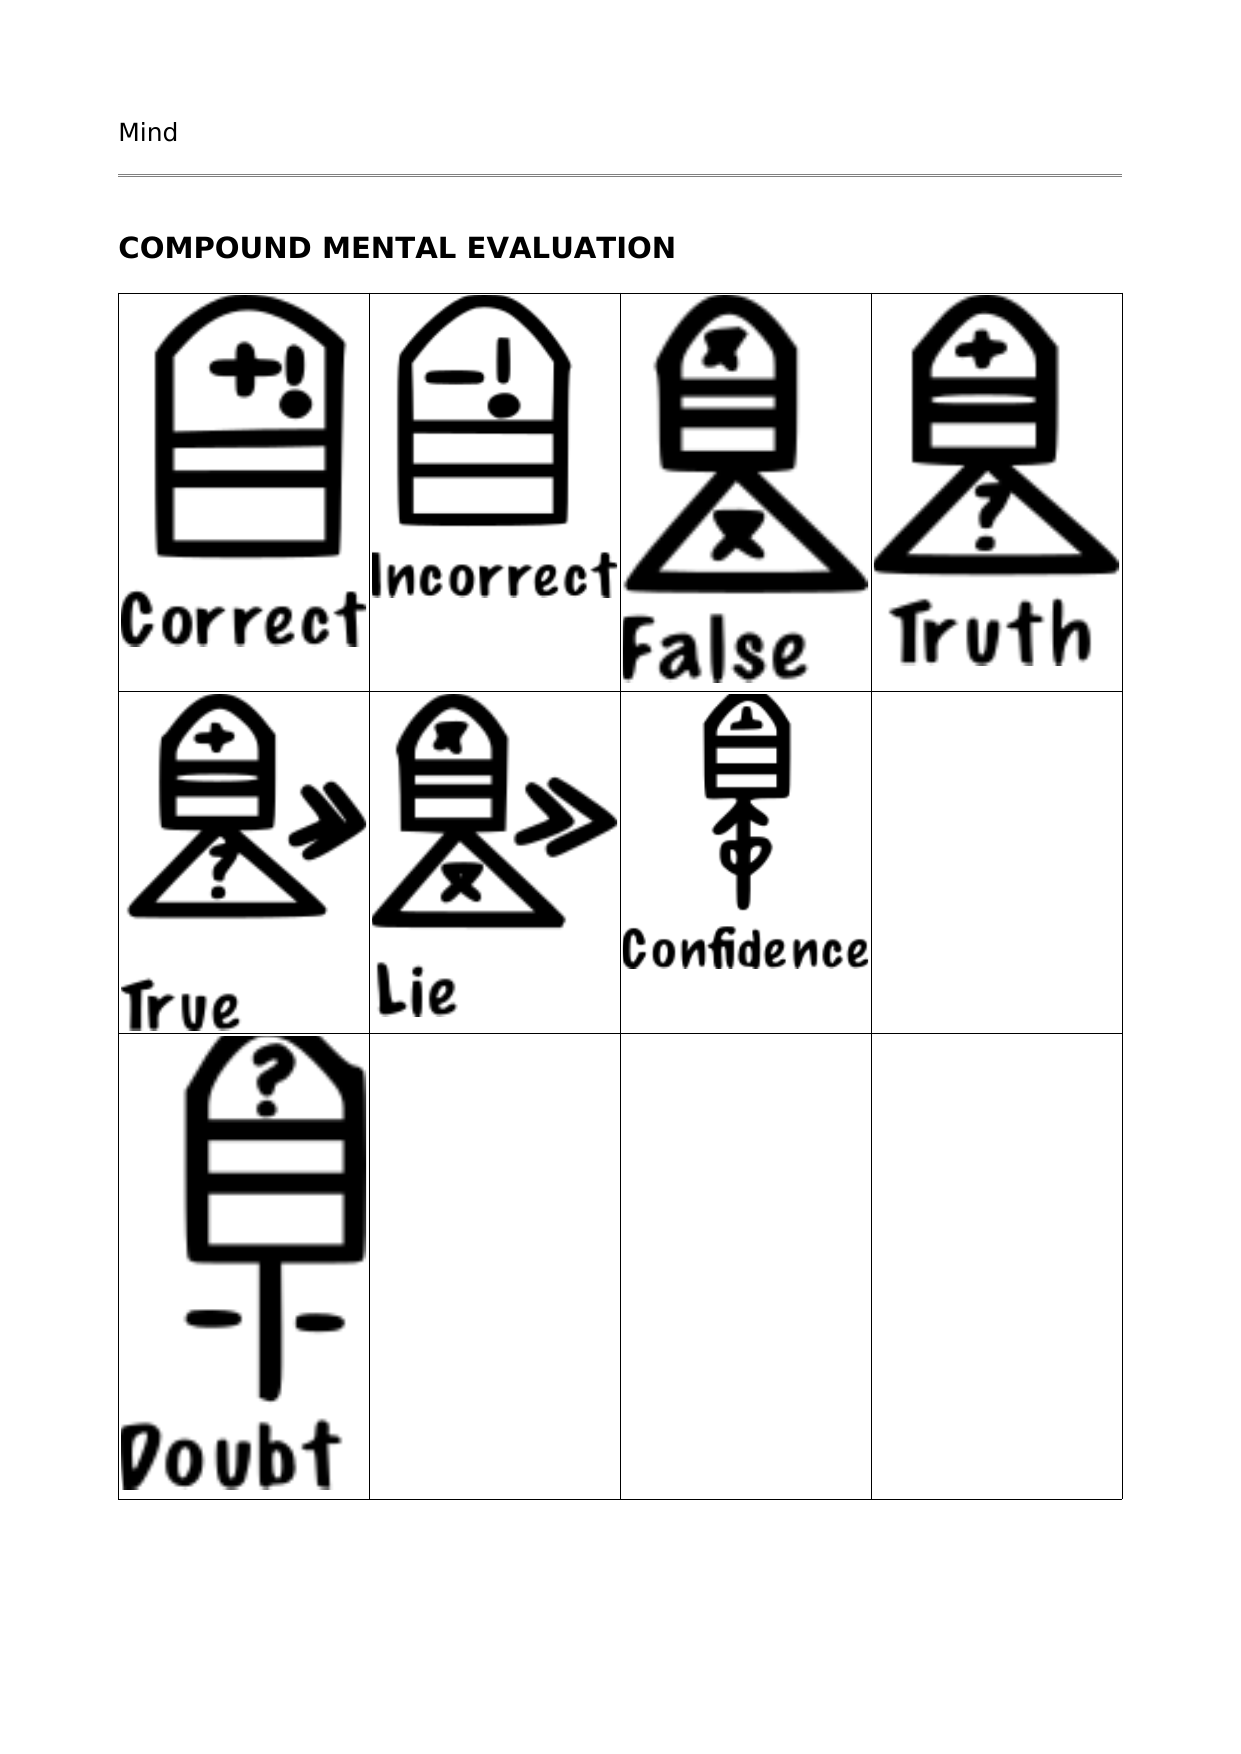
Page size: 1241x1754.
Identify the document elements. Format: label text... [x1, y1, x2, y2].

picture [121, 295, 367, 647]
text Mind [118, 118, 1122, 147]
table_cell [872, 1034, 1122, 1499]
table_cell [370, 692, 620, 1033]
table_header [872, 294, 1122, 691]
picture [622, 295, 869, 683]
picture [121, 694, 367, 1031]
table_header [370, 294, 620, 691]
table_cell [872, 692, 1122, 1033]
subtitle COMPOUND MENTAL EVALUATION [118, 231, 1122, 265]
picture [121, 1036, 367, 1490]
table_cell [119, 1034, 369, 1499]
picture [873, 295, 1120, 666]
table_header [621, 294, 871, 691]
picture [372, 295, 618, 598]
table_cell [370, 1034, 620, 1499]
table_cell [621, 692, 871, 1033]
picture [372, 694, 618, 1017]
table_header [119, 294, 369, 691]
picture [622, 694, 869, 969]
table_cell [621, 1034, 871, 1499]
